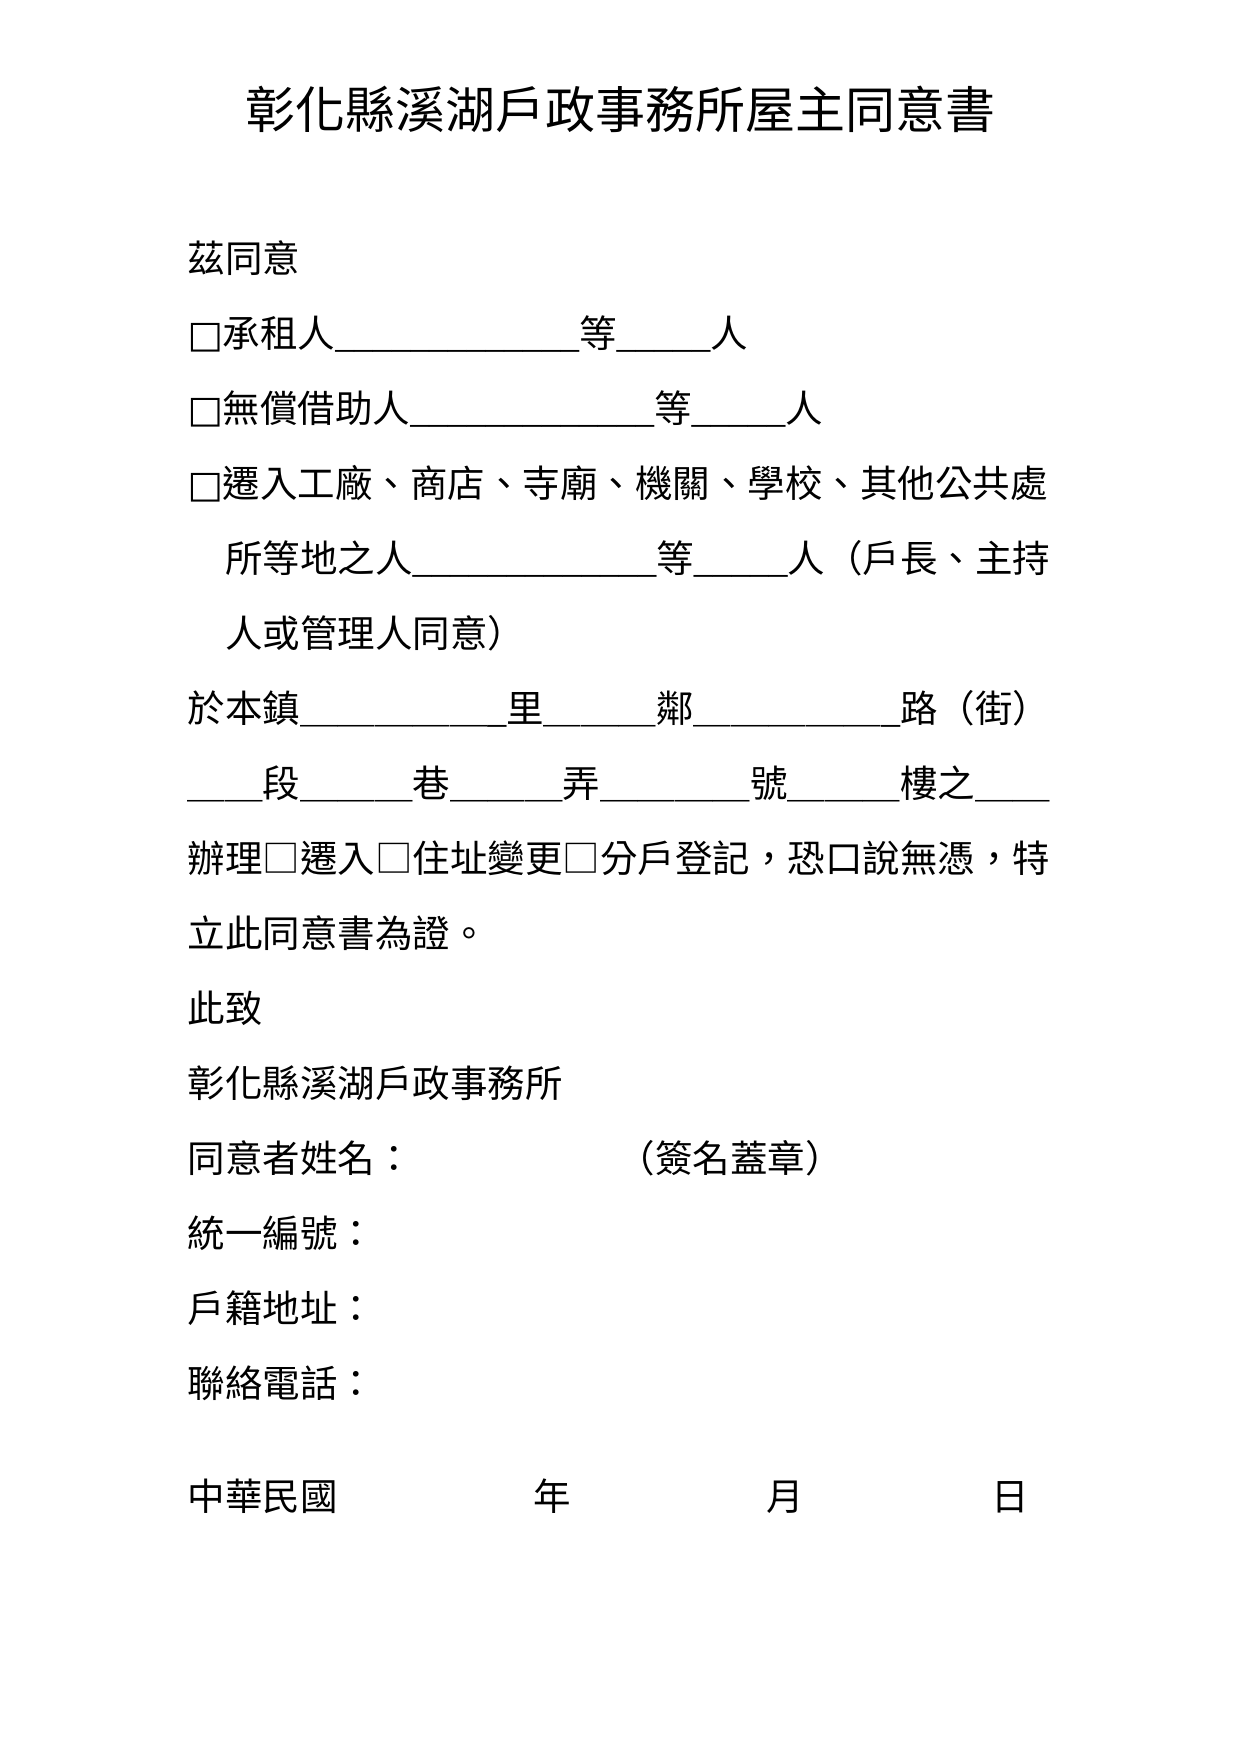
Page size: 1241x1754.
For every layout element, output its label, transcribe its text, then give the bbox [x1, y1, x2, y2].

text 統一編號： [187, 1188, 1053, 1263]
text 此致 [187, 963, 1053, 1038]
text 彰化縣溪湖戶政事務所 [187, 1038, 1053, 1113]
text 於本鎮＿＿＿＿＿_里＿＿＿鄰＿＿＿＿＿_路（街）＿＿段＿＿＿巷＿＿＿弄＿＿＿＿號＿＿＿樓之＿＿辦理□遷入□住址變更□分戶登記，恐口說無憑，特立此同意書為證。 [187, 663, 1053, 963]
text 聯絡電話： [187, 1338, 1053, 1413]
text □承租人_____________等_____人 [187, 288, 1053, 363]
text □無償借助人_____________等_____人 [187, 363, 1053, 438]
text 同意者姓名： （簽名蓋章） [187, 1113, 1053, 1188]
text 彰化縣溪湖戶政事務所屋主同意書 [187, 63, 1053, 138]
text □遷入工廠、商店、寺廟、機關、學校、其他公共處所等地之人_____________等_____人（戶長、主持人或管理人同意） [187, 438, 1053, 663]
text 茲同意 [187, 213, 1053, 288]
text 戶籍地址： [187, 1263, 1053, 1338]
text 中華民國 年 月 日 [187, 1450, 1053, 1525]
